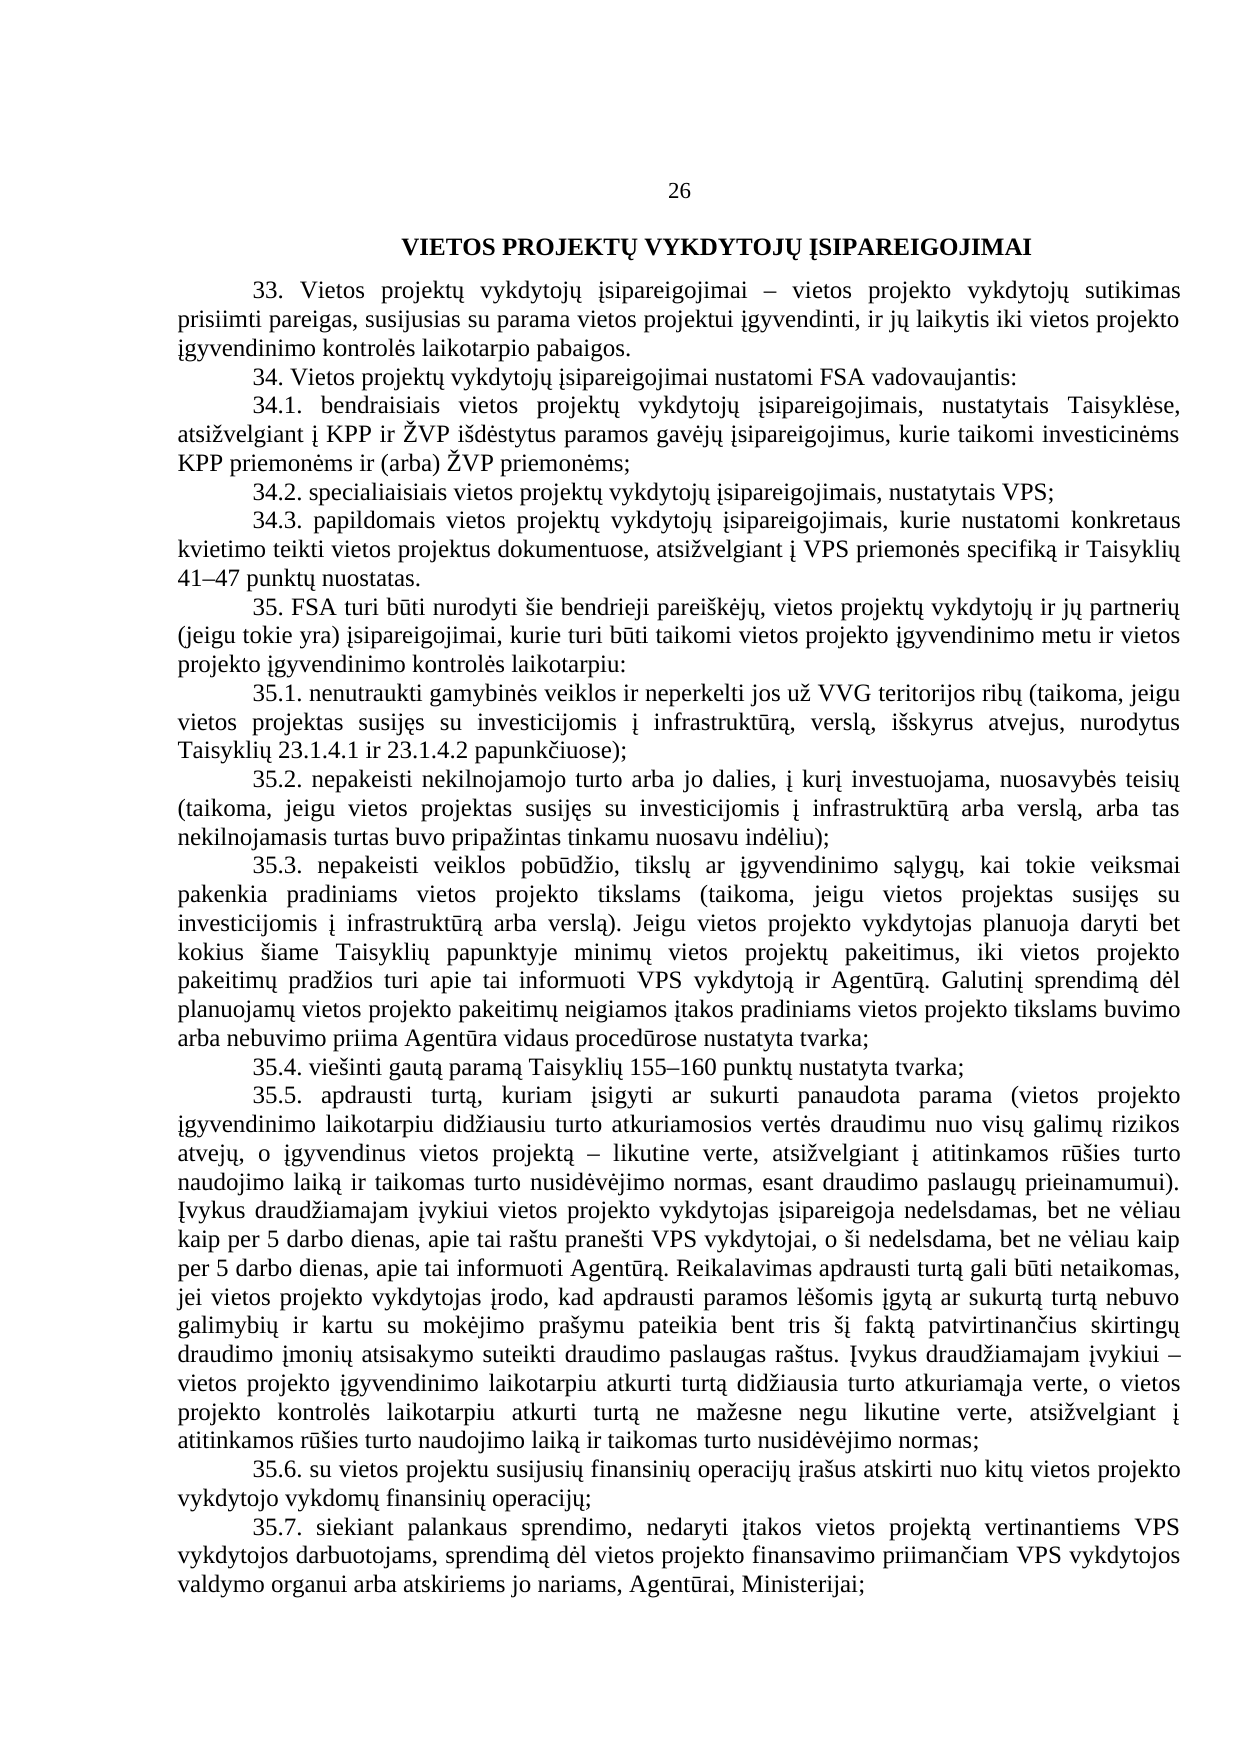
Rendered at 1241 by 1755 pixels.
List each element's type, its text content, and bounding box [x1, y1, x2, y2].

text 34.1. bendraisiais vietos projektų vykdytojų įsipareigojimais, nustatytais Taisyklėse, atsižvelgiant į KPP ir ŽVP išdėstytus paramos gavėjų įsipareigojimus, kurie taikomi investicinėms KPP priemonėms ir (arba) ŽVP priemonėms; [177, 390, 1181, 477]
text 35.7. siekiant palankaus sprendimo, nedaryti įtakos vietos projektą vertinantiems VPS vykdytojos darbuotojams, sprendimą dėl vietos projekto finansavimo priimančiam VPS vykdytojos valdymo organui arba atskiriems jo nariams, Agentūrai, Ministerijai; [177, 1512, 1181, 1598]
text 33. Vietos projektų vykdytojų įsipareigojimai – vietos projekto vykdytojų sutikimas prisiimti pareigas, susijusias su parama vietos projektui įgyvendinti, ir jų laikytis iki vietos projekto įgyvendinimo kontrolės laikotarpio pabaigos. [177, 275, 1181, 362]
text 35.5. apdrausti turtą, kuriam įsigyti ar sukurti panaudota parama (vietos projekto įgyvendinimo laikotarpiu didžiausiu turto atkuriamosios vertės draudimu nuo visų galimų rizikos atvejų, o įgyvendinus vietos projektą – likutine verte, atsižvelgiant į atitinkamos rūšies turto naudojimo laiką ir taikomas turto nusidėvėjimo normas, esant draudimo paslaugų prieinamumui). Įvykus draudžiamajam įvykiui vietos projekto vykdytojas įsipareigoja nedelsdamas, bet ne vėliau kaip per 5 darbo dienas, apie tai raštu pranešti VPS vykdytojai, o ši nedelsdama, bet ne vėliau kaip per 5 darbo dienas, apie tai informuoti Agentūrą. Reikalavimas apdrausti turtą gali būti netaikomas, jei vietos projekto vykdytojas įrodo, kad apdrausti paramos lėšomis įgytą ar sukurtą turtą nebuvo galimybių ir kartu su mokėjimo prašymu pateikia bent tris šį faktą patvirtinančius skirtingų draudimo įmonių atsisakymo suteikti draudimo paslaugas raštus. Įvykus draudžiamajam įvykiui – vietos projekto įgyvendinimo laikotarpiu atkurti turtą didžiausia turto atkuriamąja verte, o vietos projekto kontrolės laikotarpiu atkurti turtą ne mažesne negu likutine verte, atsižvelgiant į atitinkamos rūšies turto naudojimo laiką ir taikomas turto nusidėvėjimo normas; [177, 1080, 1181, 1454]
text VIETOS PROJEKTŲ VYKDYTOJŲ ĮSIPAREIGOJIMAI [177, 232, 1181, 261]
text 35. FSA turi būti nurodyti šie bendrieji pareiškėjų, vietos projektų vykdytojų ir jų partnerių (jeigu tokie yra) įsipareigojimai, kurie turi būti taikomi vietos projekto įgyvendinimo metu ir vietos projekto įgyvendinimo kontrolės laikotarpiu: [177, 592, 1181, 678]
text 35.3. nepakeisti veiklos pobūdžio, tikslų ar įgyvendinimo sąlygų, kai tokie veiksmai pakenkia pradiniams vietos projekto tikslams (taikoma, jeigu vietos projektas susijęs su investicijomis į infrastruktūrą arba verslą). Jeigu vietos projekto vykdytojas planuoja daryti bet kokius šiame Taisyklių papunktyje minimų vietos projektų pakeitimus, iki vietos projekto pakeitimų pradžios turi apie tai informuoti VPS vykdytoją ir Agentūrą. Galutinį sprendimą dėl planuojamų vietos projekto pakeitimų neigiamos įtakos pradiniams vietos projekto tikslams buvimo arba nebuvimo priima Agentūra vidaus procedūrose nustatyta tvarka; [177, 850, 1181, 1052]
text 35.6. su vietos projektu susijusių finansinių operacijų įrašus atskirti nuo kitų vietos projekto vykdytojo vykdomų finansinių operacijų; [177, 1454, 1181, 1512]
text 34.3. papildomais vietos projektų vykdytojų įsipareigojimais, kurie nustatomi konkretaus kvietimo teikti vietos projektus dokumentuose, atsižvelgiant į VPS priemonės specifiką ir Taisyklių 41–47 punktų nuostatas. [177, 505, 1181, 592]
text 34.2. specialiaisiais vietos projektų vykdytojų įsipareigojimais, nustatytais VPS; [177, 477, 1181, 505]
text 35.1. nenutraukti gamybinės veiklos ir neperkelti jos už VVG teritorijos ribų (taikoma, jeigu vietos projektas susijęs su investicijomis į infrastruktūrą, verslą, išskyrus atvejus, nurodytus Taisyklių 23.1.4.1 ir 23.1.4.2 papunkčiuose); [177, 678, 1181, 764]
text 35.4. viešinti gautą paramą Taisyklių 155–160 punktų nustatyta tvarka; [177, 1052, 1181, 1080]
text 34. Vietos projektų vykdytojų įsipareigojimai nustatomi FSA vadovaujantis: [177, 362, 1181, 390]
text 35.2. nepakeisti nekilnojamojo turto arba jo dalies, į kurį investuojama, nuosavybės teisių (taikoma, jeigu vietos projektas susijęs su investicijomis į infrastruktūrą arba verslą, arba tas nekilnojamasis turtas buvo pripažintas tinkamu nuosavu indėliu); [177, 764, 1181, 850]
